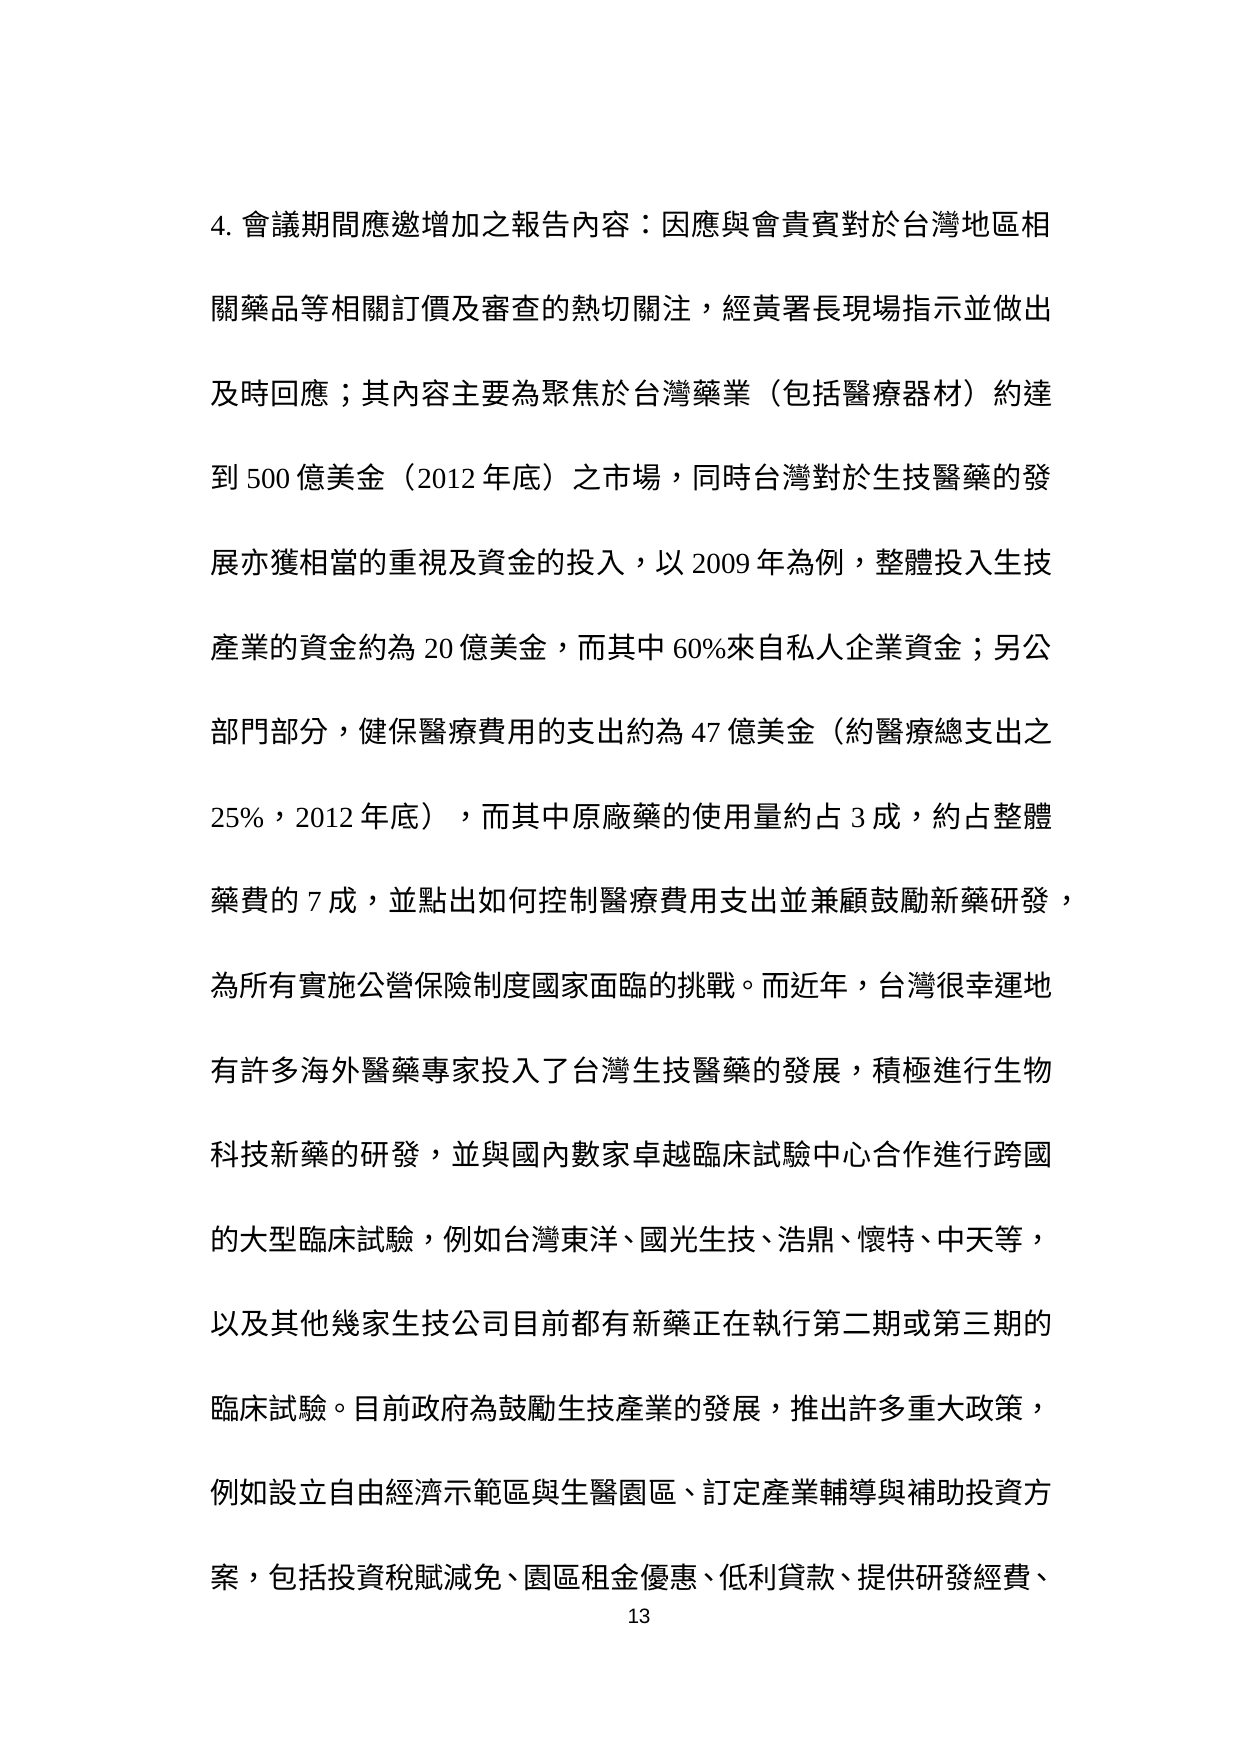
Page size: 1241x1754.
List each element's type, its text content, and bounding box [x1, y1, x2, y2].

text 4. 會議期間應邀增加之報告內容：因應與會貴賓對於台灣地區相關藥品等相關訂價及審查的熱切關注，經黃署長現場指示並做出及時回應；其內容主要為聚焦於台灣藥業（包括醫療器材）約達到500億美金（2012年底）之市場，同時台灣對於生技醫藥的發展亦獲相當的重視及資金的投入，以2009年為例，整體投入生技產業的資金約為20億美金，而其中60%來自私人企業資金；另公部門部分，健保醫療費用的支出約為47億美金（約醫療總支出之25%，2012年底），而其中原廠藥的使用量約占3成，約占整體藥費的7成，並點出如何控制醫療費用支出並兼顧鼓勵新藥研發，為所有實施公營保險制度國家面臨的挑戰。而近年，台灣很幸運地有許多海外醫藥專家投入了台灣生技醫藥的發展，積極進行生物科技新藥的研發，並與國內數家卓越臨床試驗中心合作進行跨國的大型臨床試驗，例如台灣東洋、國光生技、浩鼎、懷特、中天等，以及其他幾家生技公司目前都有新藥正在執行第二期或第三期的臨床試驗。目前政府為鼓勵生技產業的發展，推出許多重大政策，例如設立自由經濟示範區與生醫園區、訂定產業輔導與補助投資方案，包括投資稅賦減免、園區租金優惠、低利貸款、提供研發經費、輔導上市櫃等種種措施。同時為配合國家的鼓勵政策，本署在新藥創新研發部分，也給予額外的藥價加成計算，期望能加速新藥的引進以提高病患接受新藥治療的可近性，同時為了加速新藥收載，於2012年實施新的二代健保，進行藥品給付制度的改革，提供藥業及各利益團體參與共同擬定會議，使藥價制定過程更加透明化。最後本署擬將發展長期照顧保險，有關新藥與新醫療科技將成為我們擴大鼓勵的重點，並期待藥業能與我們共同成長、合作，讓台灣的藥業市場能更成熟與蓬勃發展（相關準備資料請詳附件2）。 [210, 201, 1053, 1597]
